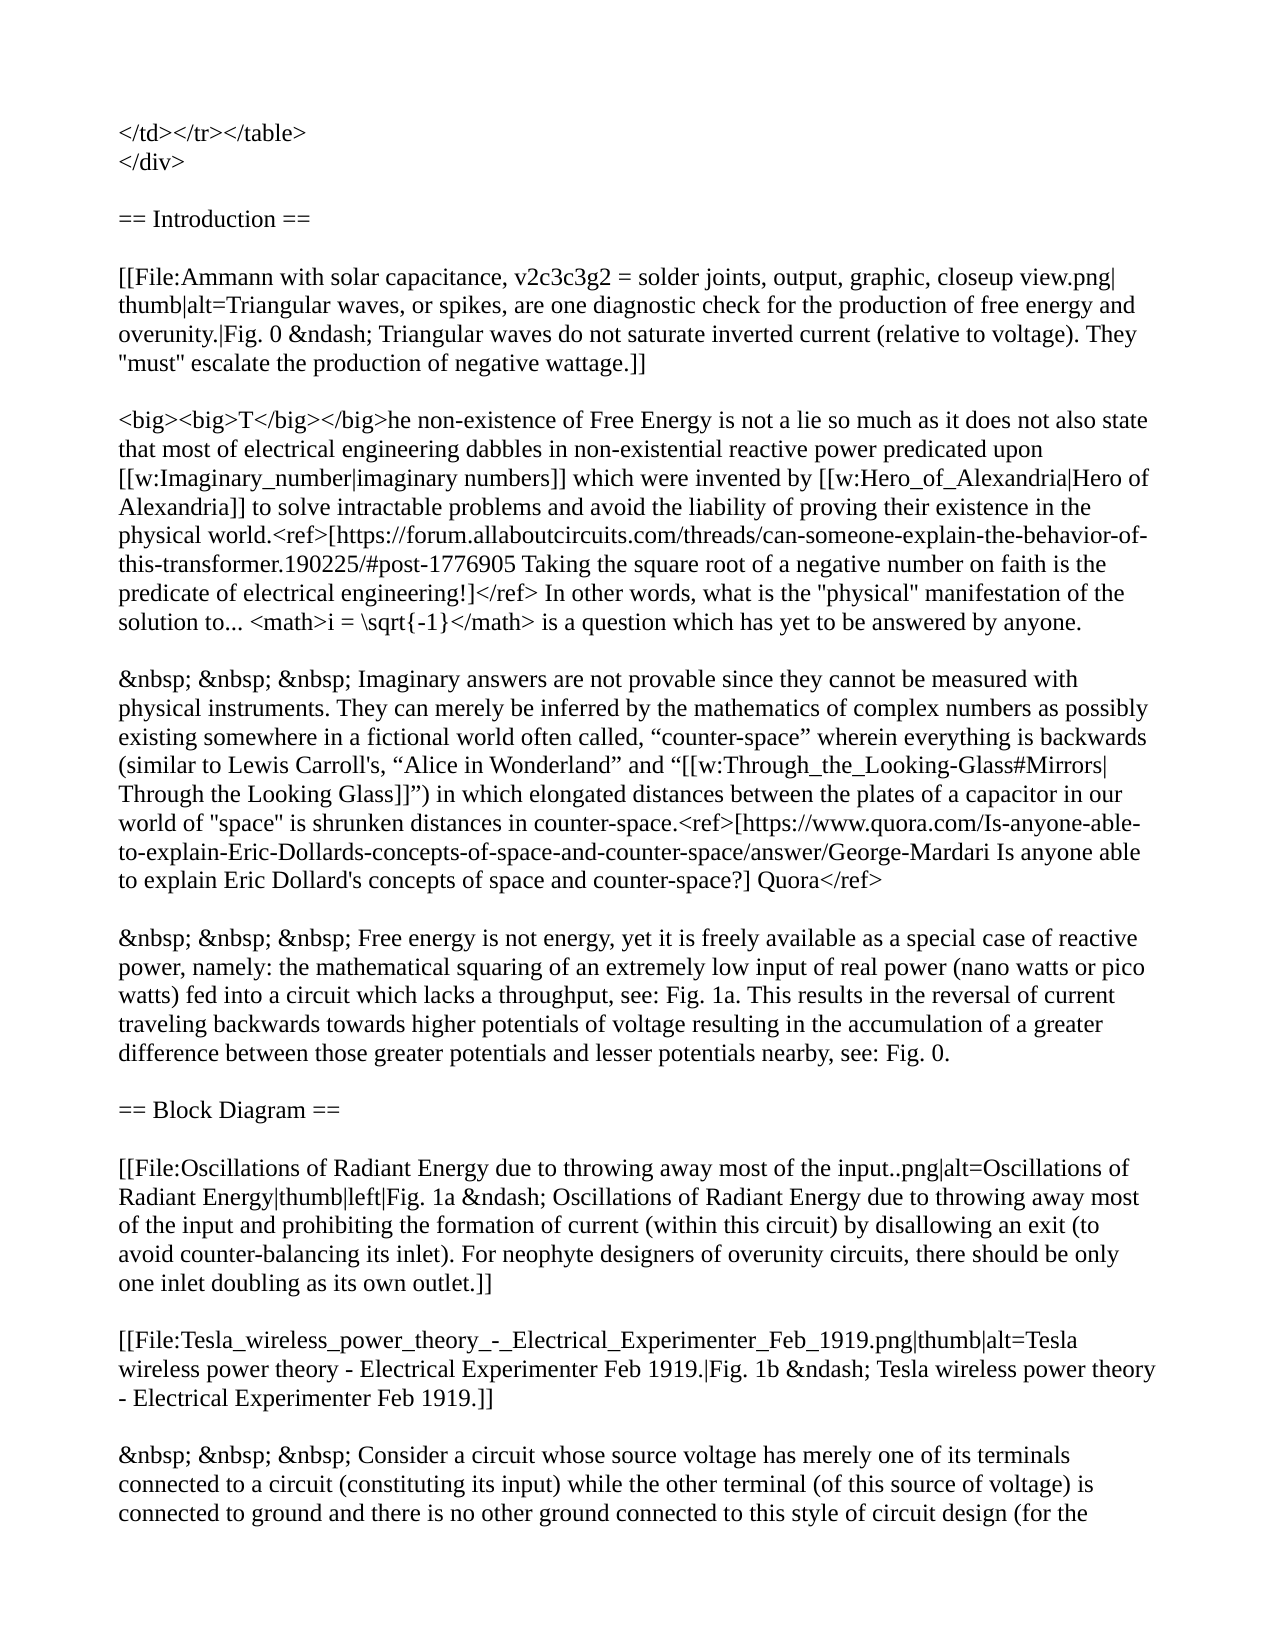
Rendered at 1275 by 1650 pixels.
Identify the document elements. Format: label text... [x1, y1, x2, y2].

text <big><big>T</big></big>he non-existence of Free Energy is not a lie so much as it does not also state that most of electrical engineering dabbles in non-existential reactive power predicated upon [[w:Imaginary_number|imaginary numbers]] which were invented by [[w:Hero_of_Alexandria|Hero of Alexandria]] to solve intractable problems and avoid the liability of proving their existence in the physical world.<ref>[https://forum.allaboutcircuits.com/threads/can-someone-explain-the-behavior-of-this-transformer.190225/#post-1776905 Taking the square root of a negative number on faith is the predicate of electrical engineering!]</ref> In other words, what is the ''physical'' manifestation of the solution to... <math>i = \sqrt{-1}</math> is a question which has yet to be answered by anyone. [118, 406, 1157, 636]
text [[File:Tesla_wireless_power_theory_-_Electrical_Experimenter_Feb_1919.png|thumb|alt=Tesla wireless power theory - Electrical Experimenter Feb 1919.|Fig. 1b &ndash; Tesla wireless power theory - Electrical Experimenter Feb 1919.]] [118, 1326, 1157, 1412]
text &nbsp; &nbsp; &nbsp; Consider a circuit whose source voltage has merely one of its terminals connected to a circuit (constituting its input) while the other terminal (of this source of voltage) is connected to ground and there is no other ground connected to this style of circuit design (for the [118, 1441, 1157, 1527]
text &nbsp; &nbsp; &nbsp; Free energy is not energy, yet it is freely available as a special case of reactive power, namely: the mathematical squaring of an extremely low input of real power (nano watts or pico watts) fed into a circuit which lacks a throughput, see: Fig. 1a. This results in the reversal of current traveling backwards towards higher potentials of voltage resulting in the accumulation of a greater difference between those greater potentials and lesser potentials nearby, see: Fig. 0. [118, 923, 1157, 1067]
text [[File:Oscillations of Radiant Energy due to throwing away most of the input..png|alt=Oscillations of Radiant Energy|thumb|left|Fig. 1a &ndash; Oscillations of Radiant Energy due to throwing away most of the input and prohibiting the formation of current (within this circuit) by disallowing an exit (to avoid counter-balancing its inlet). For neophyte designers of overunity circuits, there should be only one inlet doubling as its own outlet.]] [118, 1153, 1157, 1297]
text </div> [118, 147, 1157, 176]
text [[File:Ammann with solar capacitance, v2c3c3g2 = solder joints, output, graphic, closeup view.png|thumb|alt=Triangular waves, or spikes, are one diagnostic check for the production of free energy and overunity.|Fig. 0 &ndash; Triangular waves do not saturate inverted current (relative to voltage). They ''must'' escalate the production of negative wattage.]] [118, 262, 1157, 377]
text == Introduction == [118, 204, 1157, 233]
text &nbsp; &nbsp; &nbsp; Imaginary answers are not provable since they cannot be measured with physical instruments. They can merely be inferred by the mathematics of complex numbers as possibly existing somewhere in a fictional world often called, “counter-space” wherein everything is backwards (similar to Lewis Carroll's, “Alice in Wonderland” and “[[w:Through_the_Looking-Glass#Mirrors|Through the Looking Glass]]”) in which elongated distances between the plates of a capacitor in our world of ''space'' is shrunken distances in counter-space.<ref>[https://www.quora.com/Is-anyone-able-to-explain-Eric-Dollards-concepts-of-space-and-counter-space/answer/George-Mardari Is anyone able to explain Eric Dollard's concepts of space and counter-space?] Quora</ref> [118, 664, 1157, 894]
text == Block Diagram == [118, 1096, 1157, 1124]
text </td></tr></table> [118, 118, 1157, 147]
